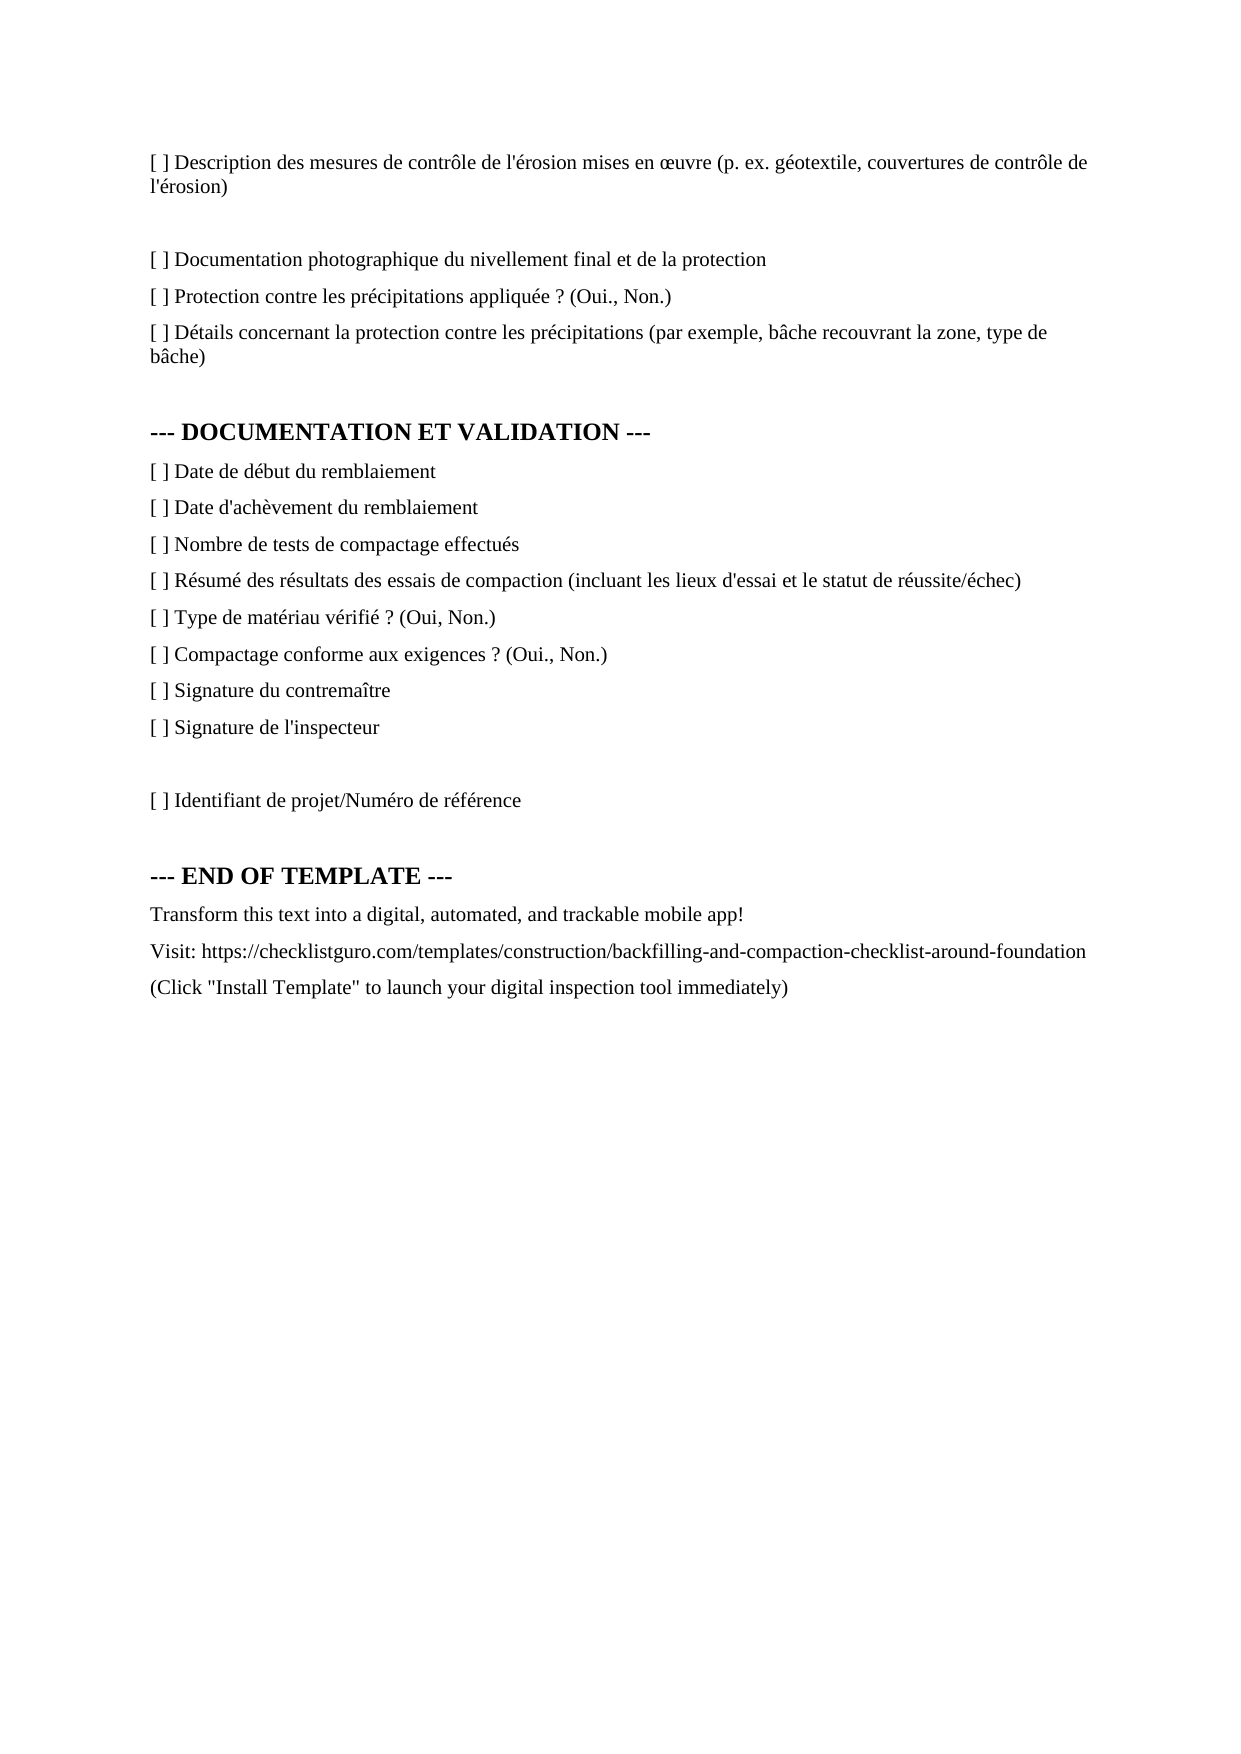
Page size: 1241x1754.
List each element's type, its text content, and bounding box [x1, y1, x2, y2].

text [ ] Nombre de tests de compactage effectués [150, 532, 1090, 556]
text [ ] Compactage conforme aux exigences ? (Oui., Non.) [150, 642, 1090, 666]
text --- END OF TEMPLATE --- [150, 861, 1090, 890]
text [ ] Identifiant de projet/Numéro de référence [150, 788, 1090, 812]
text [ ] Documentation photographique du nivellement final et de la protection [150, 247, 1090, 271]
text [ ] Protection contre les précipitations appliquée ? (Oui., Non.) [150, 284, 1090, 308]
text [ ] Description des mesures de contrôle de l'érosion mises en œuvre (p. ex. géotextile, couvertures de contrôle de l'érosion) [150, 150, 1090, 198]
text [ ] Type de matériau vérifié ? (Oui, Non.) [150, 605, 1090, 629]
text [ ] Détails concernant la protection contre les précipitations (par exemple, bâche recouvrant la zone, type de bâche) [150, 320, 1090, 368]
text --- DOCUMENTATION ET VALIDATION --- [150, 417, 1090, 446]
text [ ] Signature de l'inspecteur [150, 715, 1090, 739]
text (Click "Install Template" to launch your digital inspection tool immediately) [150, 975, 1090, 999]
text [ ] Signature du contremaître [150, 678, 1090, 702]
text [ ] Date d'achèvement du remblaiement [150, 495, 1090, 519]
text [ ] Date de début du remblaiement [150, 459, 1090, 483]
text Transform this text into a digital, automated, and trackable mobile app! [150, 902, 1090, 926]
text Visit: https://checklistguro.com/templates/construction/backfilling-and-compaction-checklist-around-foundation [150, 939, 1090, 963]
text [ ] Résumé des résultats des essais de compaction (incluant les lieux d'essai et le statut de réussite/échec) [150, 568, 1090, 592]
